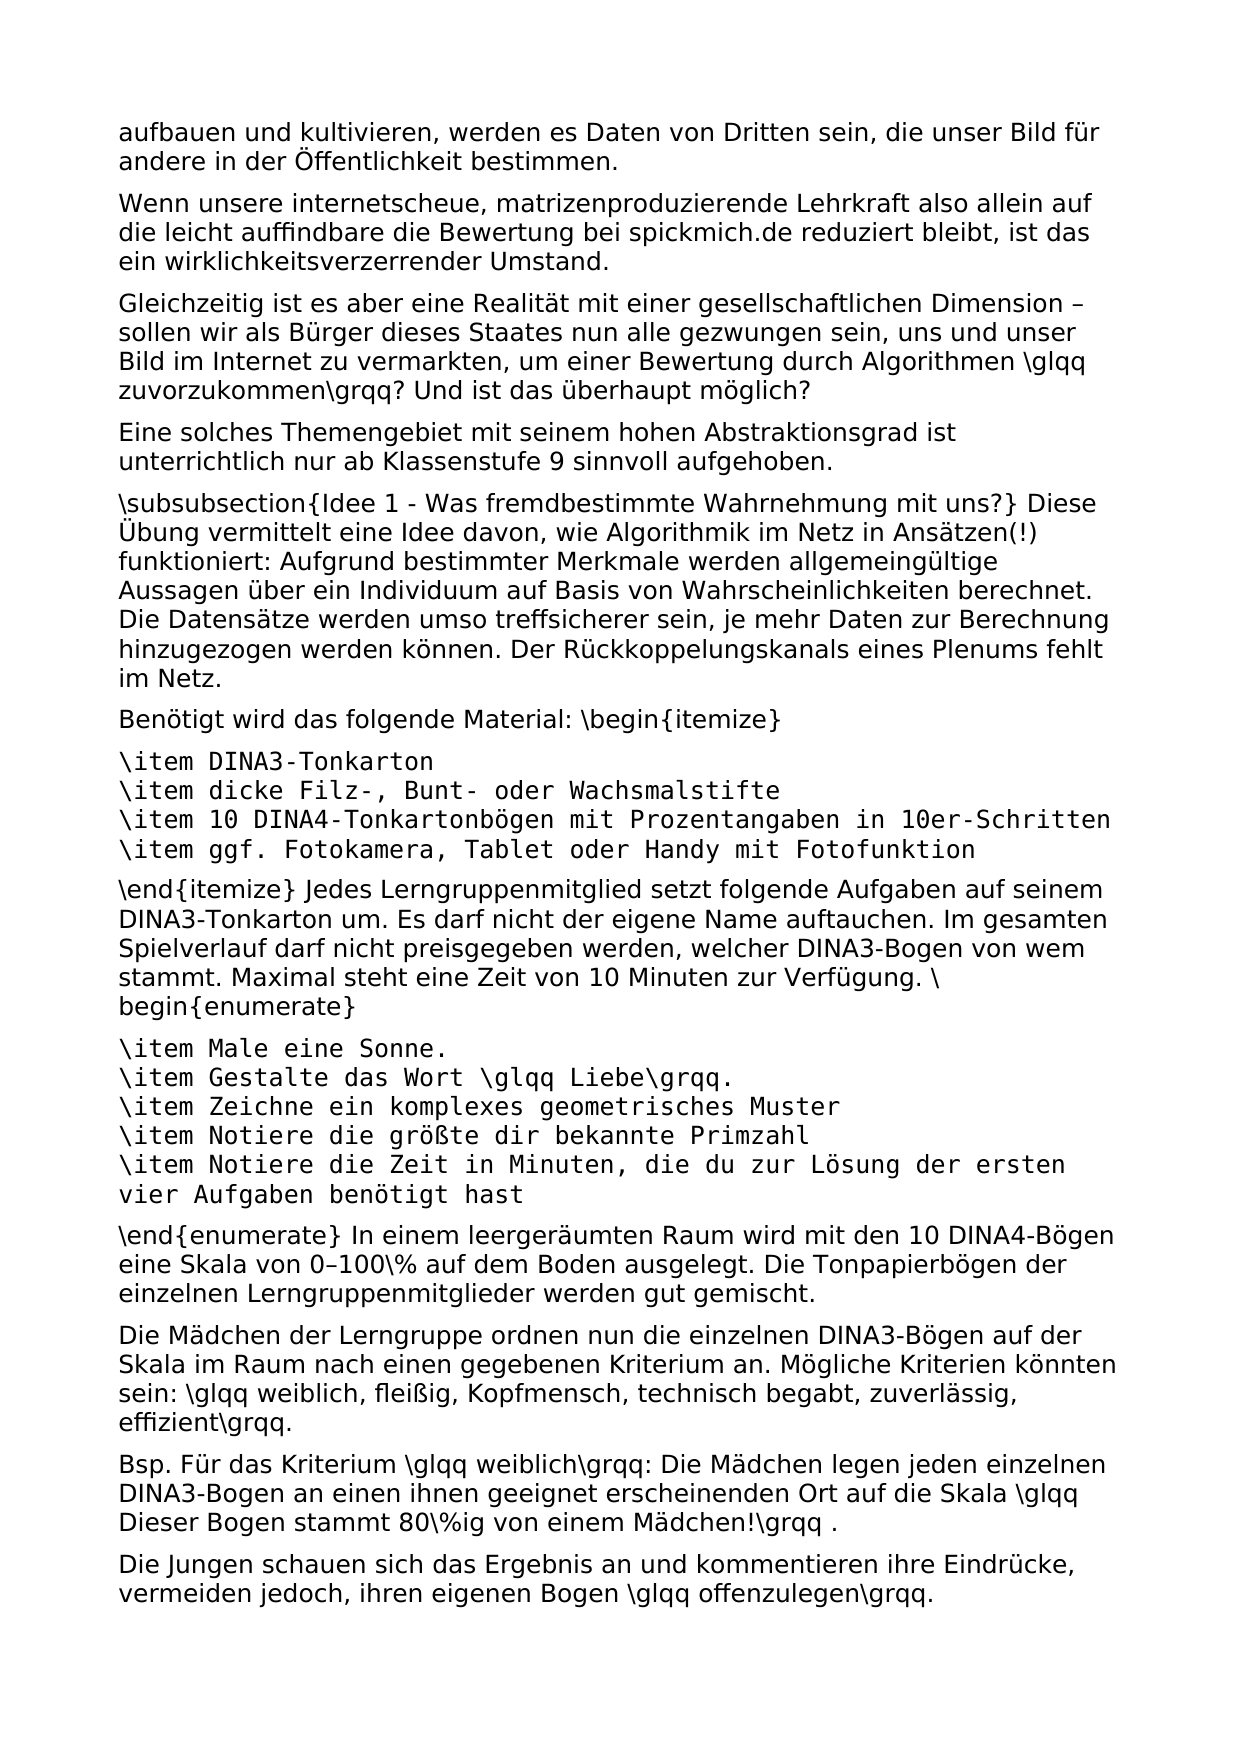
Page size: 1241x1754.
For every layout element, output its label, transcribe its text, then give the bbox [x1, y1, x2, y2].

text Eine solches Themengebiet mit seinem hohen Abstraktionsgrad ist unterrichtlich nur ab Klassenstufe 9 sinnvoll aufgehoben. [118, 418, 1122, 476]
text \end{enumerate} In einem leergeräumten Raum wird mit den 10 DINA4-Bögen eine Skala von 0–100\% auf dem Boden ausgelegt. Die Tonpapierbögen der einzelnen Lerngruppenmitglieder werden gut gemischt. [118, 1221, 1122, 1308]
text \end{itemize} Jedes Lerngruppenmitglied setzt folgende Aufgaben auf seinem DINA3-Tonkarton um. Es darf nicht der eigene Name auftauchen. Im gesamten Spielverlauf darf nicht preisgegeben werden, welcher DINA3-Bogen von wem stammt. Maximal steht eine Zeit von 10 Minuten zur Verfügung. \begin{enumerate} [118, 876, 1122, 1022]
text \item Male eine Sonne. \item Gestalte das Wort \glqq Liebe\grqq. \item Zeichne ein komplexes geometrisches Muster \item Notiere die größte dir bekannte Primzahl \item Notiere die Zeit in Minuten, die du zur Lösung der ersten vier Aufgaben benötigt hast [118, 1034, 1122, 1209]
text Gleichzeitig ist es aber eine Realität mit einer gesellschaftlichen Dimension – sollen wir als Bürger dieses Staates nun alle gezwungen sein, uns und unser Bild im Internet zu vermarkten, um einer Bewertung durch Algorithmen \glqq zuvorzukommen\grqq? Und ist das überhaupt möglich? [118, 289, 1122, 406]
text \item DINA3-Tonkarton \item dicke Filz-, Bunt- oder Wachsmalstifte \item 10 DINA4-Tonkartonbögen mit Prozentangaben in 10er-Schritten \item ggf. Fotokamera, Tablet oder Handy mit Fotofunktion [118, 747, 1122, 864]
text Die Jungen schauen sich das Ergebnis an und kommentieren ihre Eindrücke, vermeiden jedoch, ihren eigenen Bogen \glqq offenzulegen\grqq. [118, 1550, 1122, 1608]
text Benötigt wird das folgende Material: \begin{itemize} [118, 706, 1122, 735]
text Bsp. Für das Kriterium \glqq weiblich\grqq: Die Mädchen legen jeden einzelnen DINA3-Bogen an einen ihnen geeignet erscheinenden Ort auf die Skala \glqq Dieser Bogen stammt 80\%ig von einem Mädchen!\grqq . [118, 1450, 1122, 1537]
text \subsubsection{Idee 1 - Was fremdbestimmte Wahrnehmung mit uns?} Diese Übung vermittelt eine Idee davon, wie Algorithmik im Netz in Ansätzen(!) funktioniert: Aufgrund bestimmter Merkmale werden allgemeingültige Aussagen über ein Individuum auf Basis von Wahrscheinlichkeiten berechnet. Die Datensätze werden umso treffsicherer sein, je mehr Daten zur Berechnung hinzugezogen werden können. Der Rückkoppelungskanals eines Plenums fehlt im Netz. [118, 489, 1122, 693]
text Wenn unsere internetscheue, matrizenproduzierende Lehrkraft also allein auf die leicht auffindbare die Bewertung bei spickmich.de reduziert bleibt, ist das ein wirklichkeitsverzerrender Umstand. [118, 189, 1122, 276]
text aufbauen und kultivieren, werden es Daten von Dritten sein, die unser Bild für andere in der Öffentlichkeit bestimmen. [118, 118, 1122, 176]
text Die Mädchen der Lerngruppe ordnen nun die einzelnen DINA3-Bögen auf der Skala im Raum nach einen gegebenen Kriterium an. Mögliche Kriterien könnten sein: \glqq weiblich, fleißig, Kopfmensch, technisch begabt, zuverlässig, effizient\grqq. [118, 1321, 1122, 1437]
